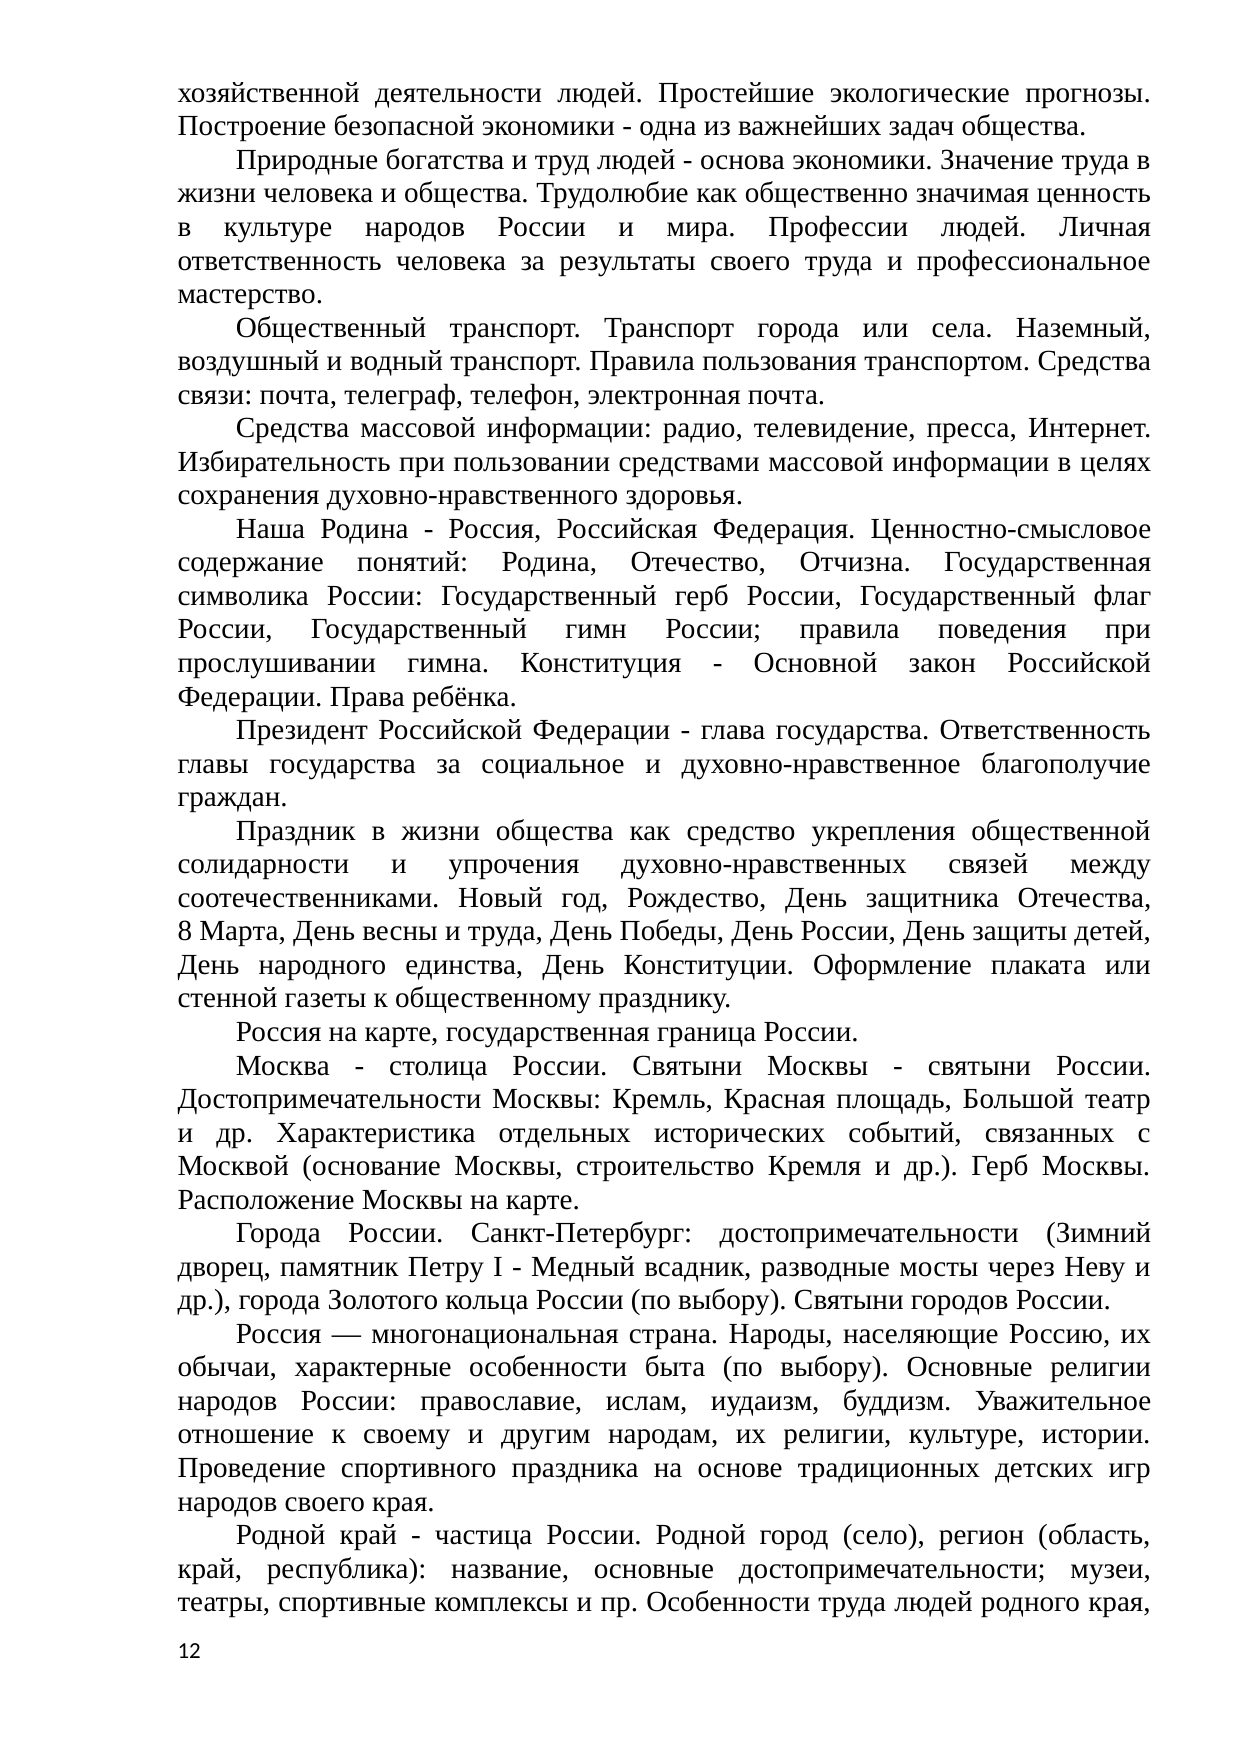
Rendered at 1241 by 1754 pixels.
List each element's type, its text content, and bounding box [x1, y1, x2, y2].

text Города России. Санкт-Петербург: достопримечательности (Зимний дворец, памятник Петру I - Медный всадник, разводные мосты через Неву и др.), города Золотого кольца России (по выбору). Святыни городов России. [177, 1215, 1152, 1316]
text Россия — многонациональная страна. Народы, населяющие Россию, их обычаи, характерные особенности быта (по выбору). Основные религии народов России: православие, ислам, иудаизм, буддизм. Уважительное отношение к своему и другим народам, их религии, культуре, истории. Проведение спортивного праздника на основе традиционных детских игр народов своего края. [177, 1316, 1152, 1517]
text Природные богатства и труд людей - основа экономики. Значение труда в жизни человека и общества. Трудолюбие как общественно значимая ценность в культуре народов России и мира. Профессии людей. Личная ответственность человека за результаты своего труда и профессиональное мастерство. [177, 142, 1152, 310]
text Москва - столица России. Святыни Москвы - святыни России. Достопримечательности Москвы: Кремль, Красная площадь, Большой театр и др. Характеристика отдельных исторических событий, связанных с Москвой (основание Москвы, строительство Кремля и др.). Герб Москвы. Расположение Москвы на карте. [177, 1048, 1152, 1215]
text хозяйственной деятельности людей. Простейшие экологические прогнозы. Построение безопасной экономики - одна из важнейших задач общества. [177, 75, 1152, 142]
text Родной край - частица России. Родной город (село), регион (область, край, республика): название, основные достопримечательности; музеи, театры, спортивные комплексы и пр. Особенности труда людей родного края, [177, 1517, 1152, 1618]
text Общественный транспорт. Транспорт города или села. Наземный, воздушный и водный транспорт. Правила пользования транспортом. Средства связи: почта, телеграф, телефон, электронная почта. [177, 310, 1152, 410]
text Праздник в жизни общества как средство укрепления общественной солидарности и упрочения духовно-нравственных связей между соотечественниками. Новый год, Рождество, День защитника Отечества, 8 Марта, День весны и труда, День Победы, День России, День защиты детей, День народного единства, День Конституции. Оформление плаката или стенной газеты к общественному празднику. [177, 813, 1152, 1014]
text Наша Родина - Россия, Российская Федерация. Ценностно-смысловое содержание понятий: Родина, Отечество, Отчизна. Государственная символика России: Государственный герб России, Государственный флаг России, Государственный гимн России; правила поведения при прослушивании гимна. Конституция - Основной закон Российской Федерации. Права ребёнка. [177, 511, 1152, 712]
text Президент Российской Федерации - глава государства. Ответственность главы государства за социальное и духовно-нравственное благополучие граждан. [177, 712, 1152, 813]
text Россия на карте, государственная граница России. [177, 1014, 1152, 1048]
text Средства массовой информации: радио, телевидение, пресса, Интернет. Избирательность при пользовании средствами массовой информации в целях сохранения духовно-нравственного здоровья. [177, 410, 1152, 511]
